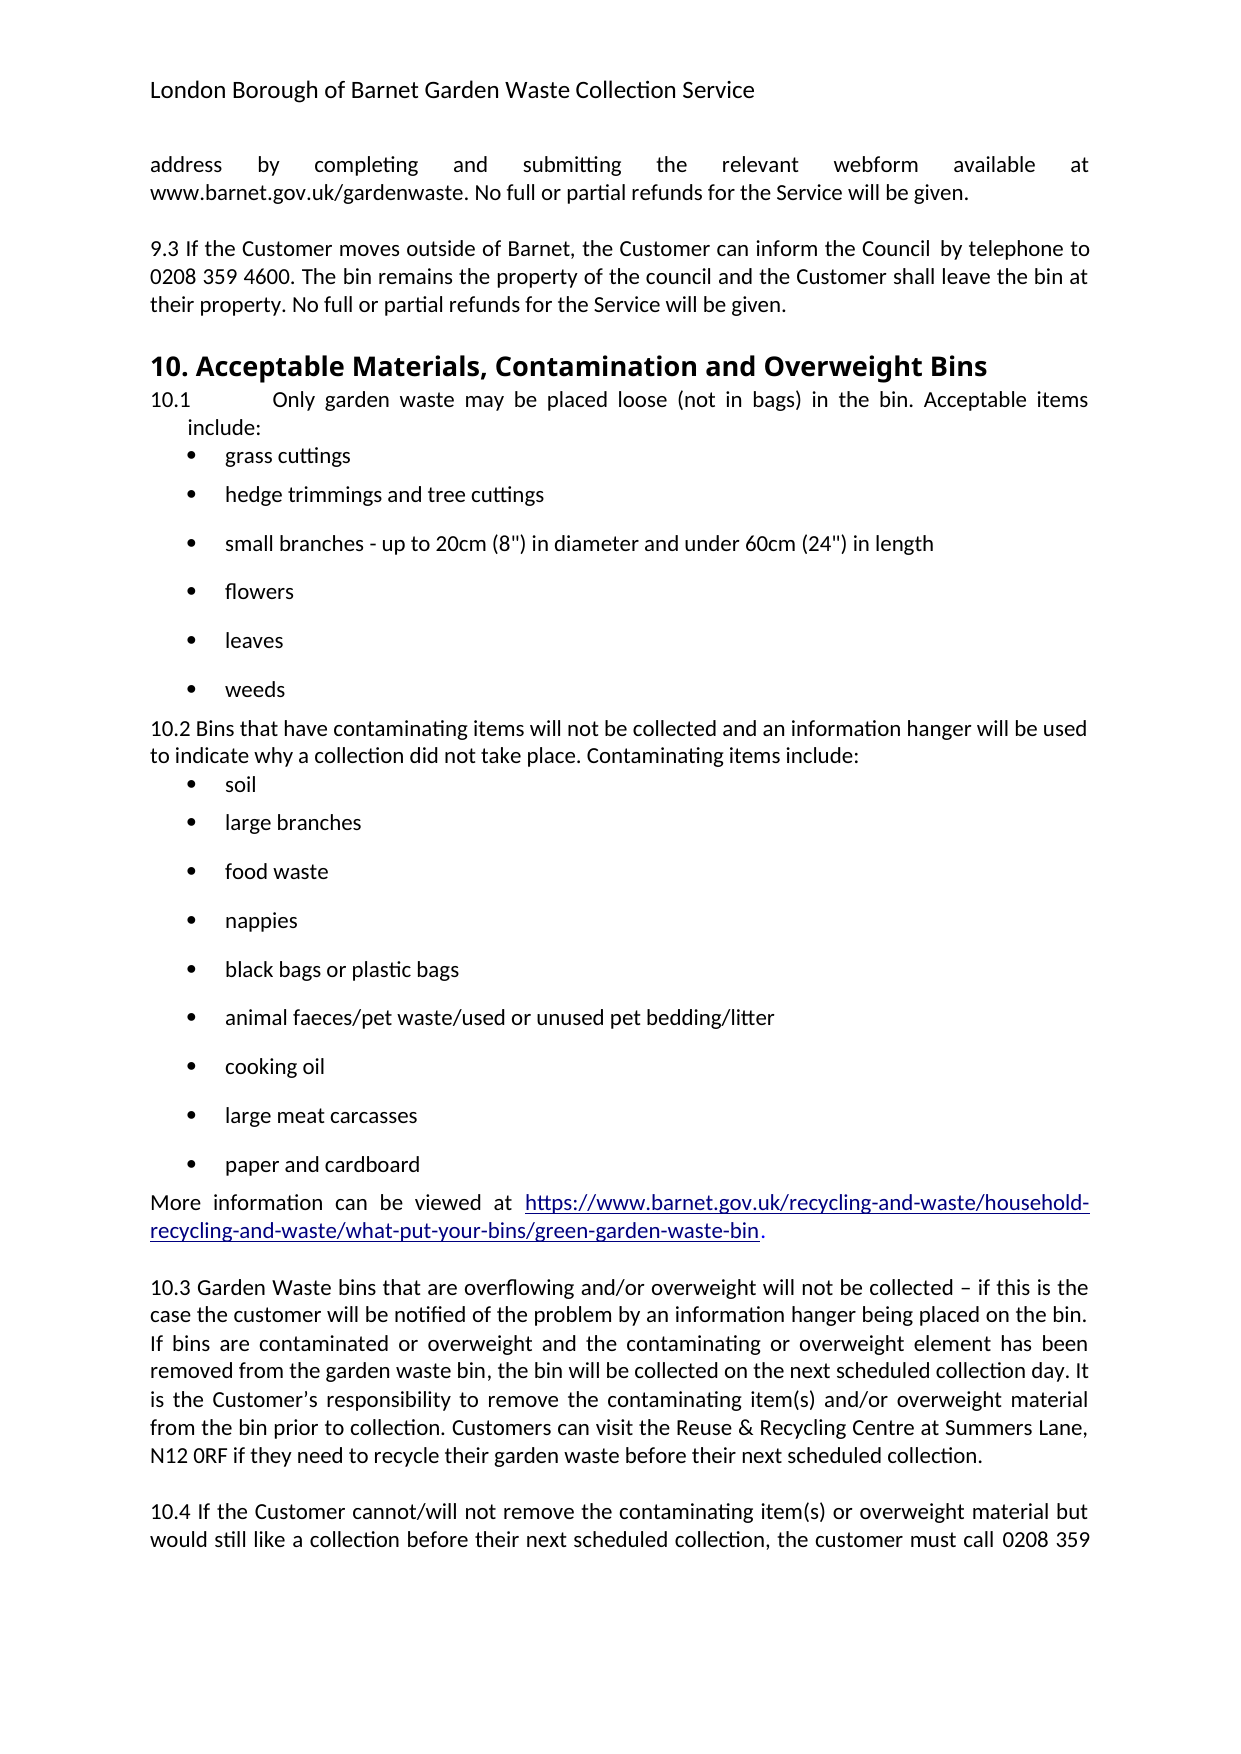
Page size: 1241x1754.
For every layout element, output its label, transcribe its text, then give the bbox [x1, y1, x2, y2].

text 10.4 If the Customer cannot/will not remove the contaminating item(s) or overweight material but would still like a collection before their next scheduled collection, the customer must call 0208 359 [150, 1497, 1090, 1553]
list large branches [187, 808, 1090, 836]
list nappies [187, 906, 1090, 934]
text 9.3 If the Customer moves outside of Barnet, the Customer can inform the Council by telephone to 0208 359 4600. The bin remains the property of the council and the Customer shall leave the bin at their property. No full or partial refunds for the Service will be given. [150, 234, 1090, 318]
list paper and cardboard [187, 1150, 1090, 1178]
list leaves [187, 626, 1090, 654]
list small branches - up to 20cm (8") in diameter and under 60cm (24") in length [187, 529, 1090, 557]
text More information can be viewed at https://www.barnet.gov.uk/recycling-and-waste/household-recycling-and-waste/what-put-your-bins/green-garden-waste-bin. [150, 1188, 1090, 1244]
list large meat carcasses [187, 1101, 1090, 1129]
list soil [187, 770, 1090, 798]
list black bags or plastic bags [187, 955, 1090, 983]
list flowers [187, 577, 1090, 606]
subtitle 10. Acceptable Materials, Contamination and Overweight Bins [150, 348, 1090, 384]
text 10.2 Bins that have contaminating items will not be collected and an information hanger will be used to indicate why a collection did not take place. Contaminating items include: [150, 714, 1090, 770]
text address by completing and submitting the relevant webform available at www.barnet.gov.uk/gardenwaste. No full or partial refunds for the Service will be given. [150, 150, 1090, 206]
list animal faeces/pet waste/used or unused pet bedding/litter [187, 1003, 1090, 1032]
list Only garden waste may be placed loose (not in bags) in the bin. Acceptable items include: [150, 385, 1090, 441]
list grass cuttings [187, 441, 1090, 469]
text 10.3 Garden Waste bins that are overflowing and/or overweight will not be collected – if this is the case the customer will be notified of the problem by an information hanger being placed on the bin. If bins are contaminated or overweight and the contaminating or overweight element has been removed from the garden waste bin, the bin will be collected on the next scheduled collection day. It is the Customer’s responsibility to remove the contaminating item(s) and/or overweight material from the bin prior to collection. Customers can visit the Reuse & Recycling Centre at Summers Lane, N12 0RF if they need to recycle their garden waste before their next scheduled collection. [150, 1273, 1090, 1469]
list weeds [187, 675, 1090, 703]
list hedge trimmings and tree cuttings [187, 480, 1090, 508]
list cooking oil [187, 1052, 1090, 1080]
list food waste [187, 857, 1090, 885]
